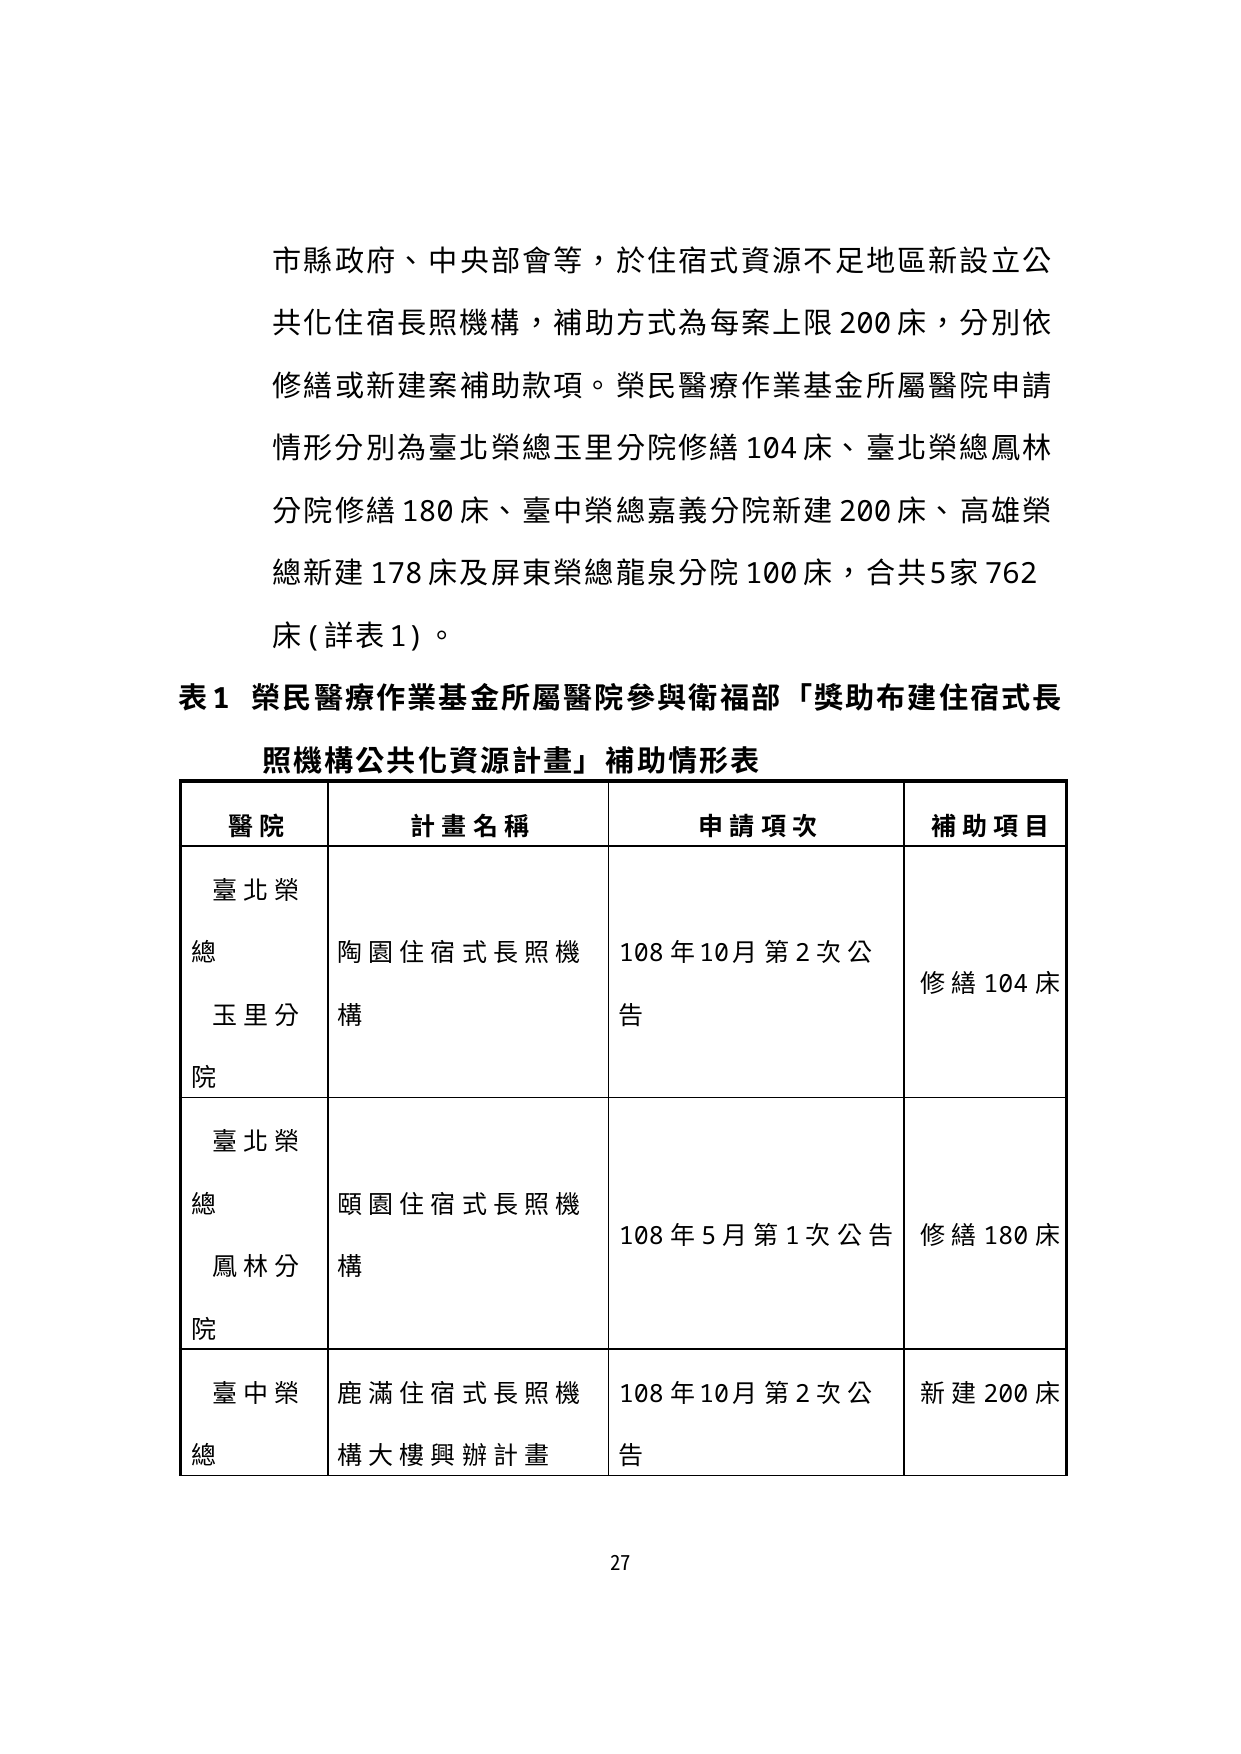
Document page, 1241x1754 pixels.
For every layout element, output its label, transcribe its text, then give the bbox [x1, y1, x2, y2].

table_cell 臺北榮總 鳳林分院 [182, 1098, 327, 1348]
table_cell 修繕104床 [905, 847, 1065, 1097]
table_cell 108年10月第2次公告 [609, 1350, 903, 1475]
table_cell 修繕180床 [905, 1098, 1065, 1348]
table_cell 臺北榮總 玉里分院 [182, 847, 327, 1097]
text 為使住宿式長照服務資源不足地區可取得優質且平價服務，衛福部自108年度起辦理「獎助布建住宿式長照機構公共化資源計畫」，補助公立醫療院所、公立社福機構、市縣政府、中央部會等，於住宿式資源不足地區新設立公共化住宿長照機構，補助方式為每案上限200床，分別依修繕或新建案補助款項。榮民醫療作業基金所屬醫院申請情形分別為臺北榮總玉里分院修繕104床、臺北榮總鳳林分院修繕180床、臺中榮總嘉義分院新建200床、高雄榮總新建178床及屏東榮總龍泉分院100床，合共5家762床(詳表1)。 [266, 217, 1063, 654]
text 表1 榮民醫療作業基金所屬醫院參與衛福部「獎助布建住宿式長照機構公共化資源計畫」補助情形表 [177, 654, 1063, 779]
table_cell 108年10月第2次公告 [609, 847, 903, 1097]
table_header 申請項次 [609, 783, 903, 845]
table_header 計畫名稱 [329, 783, 608, 845]
table_header 醫院 [182, 783, 327, 845]
table_cell 臺中榮總 [182, 1350, 327, 1475]
table_cell 陶園住宿式長照機構 [329, 847, 608, 1097]
table_cell 新建200床 [905, 1350, 1065, 1475]
table_cell 頤園住宿式長照機構 [329, 1098, 608, 1348]
table_header 補助項目 [905, 783, 1065, 845]
table_cell 108年5月第1次公告 [609, 1098, 903, 1348]
table_cell 鹿滿住宿式長照機構大樓興辦計畫 [329, 1350, 608, 1475]
